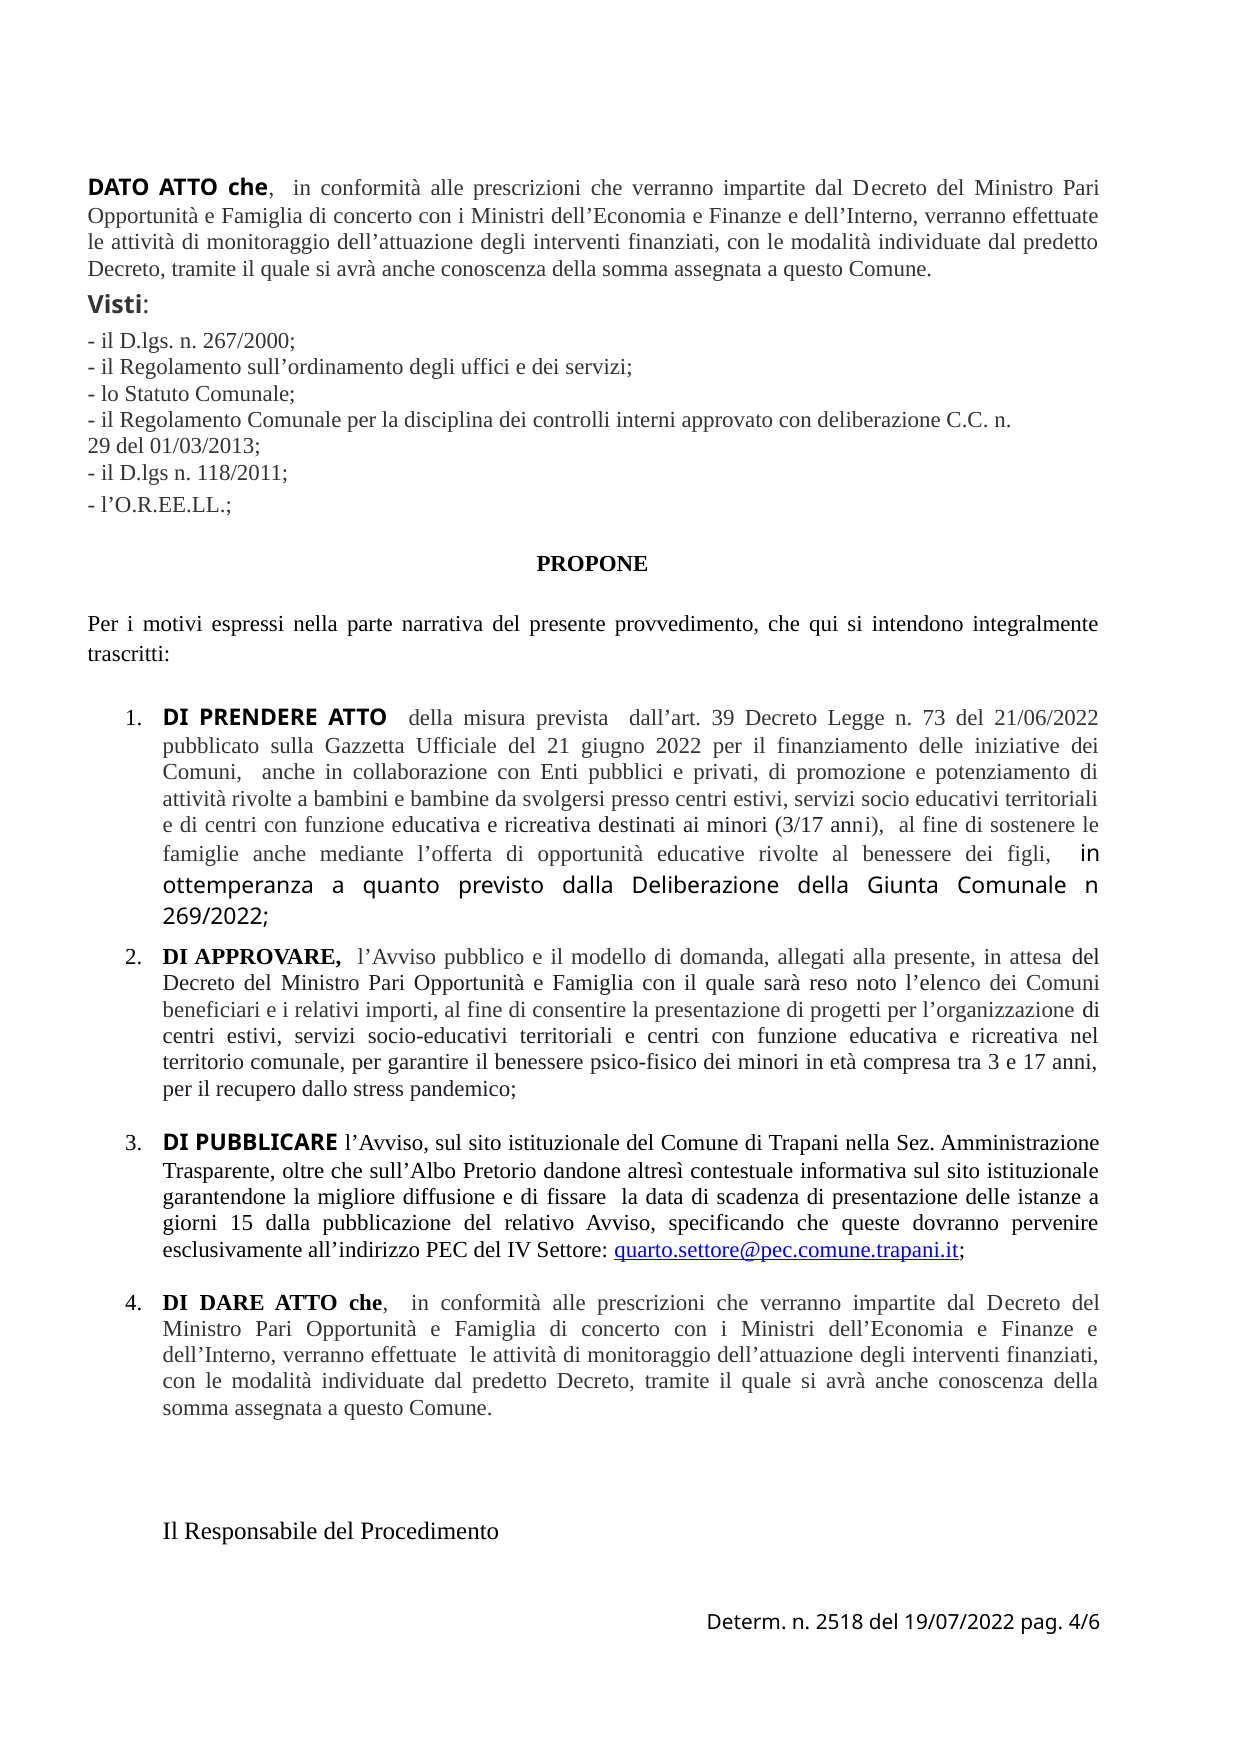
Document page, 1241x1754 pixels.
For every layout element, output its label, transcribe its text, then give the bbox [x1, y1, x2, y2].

list DI DARE ATTO che, in conformità alle prescrizioni che verranno impartite dal Decreto del Ministro Pari Opportunità e Famiglia di concerto con i Ministri dell’Economia e Finanze e dell’Interno, verranno effettuate le attività di monitoraggio dell’attuazione degli interventi finanziati, con le modalità individuate dal predetto Decreto, tramite il quale si avrà anche conoscenza della somma assegnata a questo Comune. [125, 1288, 1100, 1420]
text - il D.lgs. n. 267/2000; [87, 327, 1100, 353]
text Il Responsabile del Procedimento [162, 1516, 1100, 1545]
list DI PRENDERE ATTO della misura prevista dall’art. 39 Decreto Legge n. 73 del 21/06/2022 pubblicato sulla Gazzetta Ufficiale del 21 giugno 2022 per il finanziamento delle iniziative dei Comuni, anche in collaborazione con Enti pubblici e privati, di promozione e potenziamento di attività rivolte a bambini e bambine da svolgersi presso centri estivi, servizi socio educativi territoriali e di centri con funzione educativa e ricreativa destinati ai minori (3/17 anni), al fine di sostenere le famiglie anche mediante l’offerta di opportunità educative rivolte al benessere dei figli, in ottemperanza a quanto previsto dalla Deliberazione della Giunta Comunale n 269/2022; [125, 701, 1100, 931]
subtitle PROPONE [456, 550, 1100, 576]
text - lo Statuto Comunale; [87, 380, 1100, 406]
text - l’O.R.EE.LL.; [87, 491, 1100, 517]
list DI APPROVARE, l’Avviso pubblico e il modello di domanda, allegati alla presente, in attesa del Decreto del Ministro Pari Opportunità e Famiglia con il quale sarà reso noto l’elenco dei Comuni beneficiari e i relativi importi, al fine di consentire la presentazione di progetti per l’organizzazione di centri estivi, servizi socio-educativi territoriali e centri con funzione educativa e ricreativa nel territorio comunale, per garantire il benessere psico-fisico dei minori in età compresa tra 3 e 17 anni, per il recupero dallo stress pandemico; [125, 943, 1100, 1101]
list Per i motivi espressi nella parte narrativa del presente provvedimento, che qui si intendono integralmente trascritti: [87, 610, 1100, 667]
text - il D.lgs n. 118/2011; [87, 459, 1100, 485]
list DI PUBBLICARE l’Avviso, sul sito istituzionale del Comune di Trapani nella Sez. Amministrazione Trasparente, oltre che sull’Albo Pretorio dandone altresì contestuale informativa sul sito istituzionale garantendone la migliore diffusione e di fissare la data di scadenza di presentazione delle istanze a giorni 15 dalla pubblicazione del relativo Avviso, specificando che queste dovranno pervenire esclusivamente all’indirizzo PEC del IV Settore: quarto.settore@pec.comune.trapani.it; [125, 1126, 1100, 1262]
text 29 del 01/03/2013; [87, 432, 1100, 459]
text - il Regolamento sull’ordinamento degli uffici e dei servizi; [87, 353, 1100, 380]
text DATO ATTO che, in conformità alle prescrizioni che verranno impartite dal Decreto del Ministro Pari Opportunità e Famiglia di concerto con i Ministri dell’Economia e Finanze e dell’Interno, verranno effettuate le attività di monitoraggio dell’attuazione degli interventi finanziati, con le modalità individuate dal predetto Decreto, tramite il quale si avrà anche conoscenza della somma assegnata a questo Comune. [87, 171, 1100, 281]
text - il Regolamento Comunale per la disciplina dei controlli interni approvato con deliberazione C.C. n. [87, 406, 1100, 432]
text Visti: [87, 287, 1100, 321]
